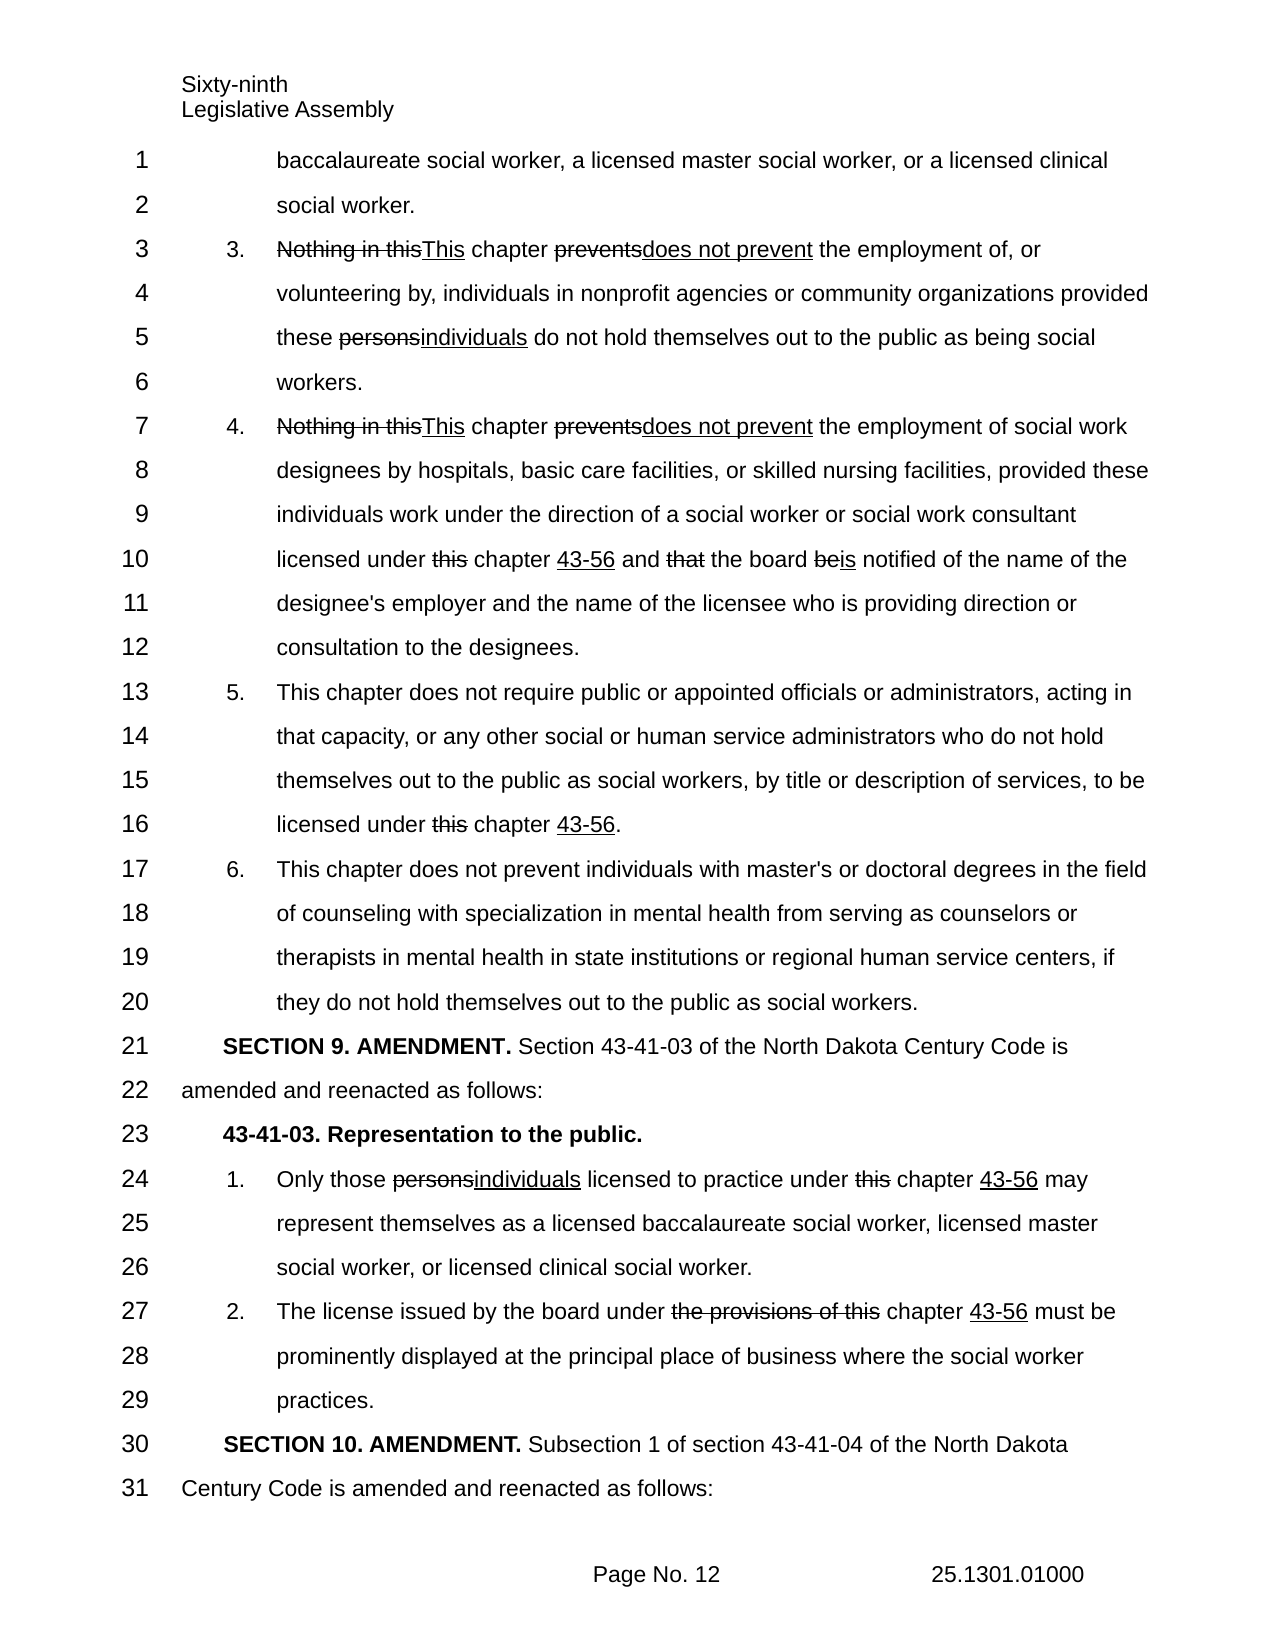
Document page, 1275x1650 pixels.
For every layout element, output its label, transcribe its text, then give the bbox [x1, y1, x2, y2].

text baccalaureate social worker, a licensed master social worker, or a licensed clinical social worker. [181, 133, 1154, 222]
text 3. Nothing in thisThis chapter preventsdoes not prevent the employment of, or volunteering by, individuals in nonprofit agencies or community organizations provided these personsindividuals do not hold themselves out to the public as being social workers. [181, 222, 1154, 399]
text 5. This chapter does not require public or appointed officials or administrators, acting in that capacity, or any other social or human service administrators who do not hold themselves out to the public as social workers, by title or description of services, to be licensed under this chapter 43‑56. [181, 664, 1154, 842]
text 4. Nothing in thisThis chapter preventsdoes not prevent the employment of social work designees by hospitals, basic care facilities, or skilled nursing facilities, provided these individuals work under the direction of a social worker or social work consultant licensed under this chapter 43‑56 and that the board beis notified of the name of the designee's employer and the name of the licensee who is providing direction or consultation to the designees. [181, 399, 1154, 664]
text 6. This chapter does not prevent individuals with master's or doctoral degrees in the field of counseling with specialization in mental health from serving as counselors or therapists in mental health in state institutions or regional human service centers, if they do not hold themselves out to the public as social workers. [181, 842, 1154, 1019]
subtitle 43‑41‑03. Representation to the public. [181, 1107, 1154, 1152]
text 1. Only those personsindividuals licensed to practice under this chapter 43-56 may represent themselves as a licensed baccalaureate social worker, licensed master social worker, or licensed clinical social worker. [181, 1152, 1154, 1284]
text SECTION 10. AMENDMENT. Subsection 1 of section 43‑41‑04 of the North Dakota Century Code is amended and reenacted as follows: [181, 1417, 1154, 1506]
text SECTION 9. AMENDMENT. Section 43‑41‑03 of the North Dakota Century Code is amended and reenacted as follows: [181, 1019, 1154, 1107]
text 2. The license issued by the board under the provisions of this chapter 43-56 must be prominently displayed at the principal place of business where the social worker practices. [181, 1284, 1154, 1417]
